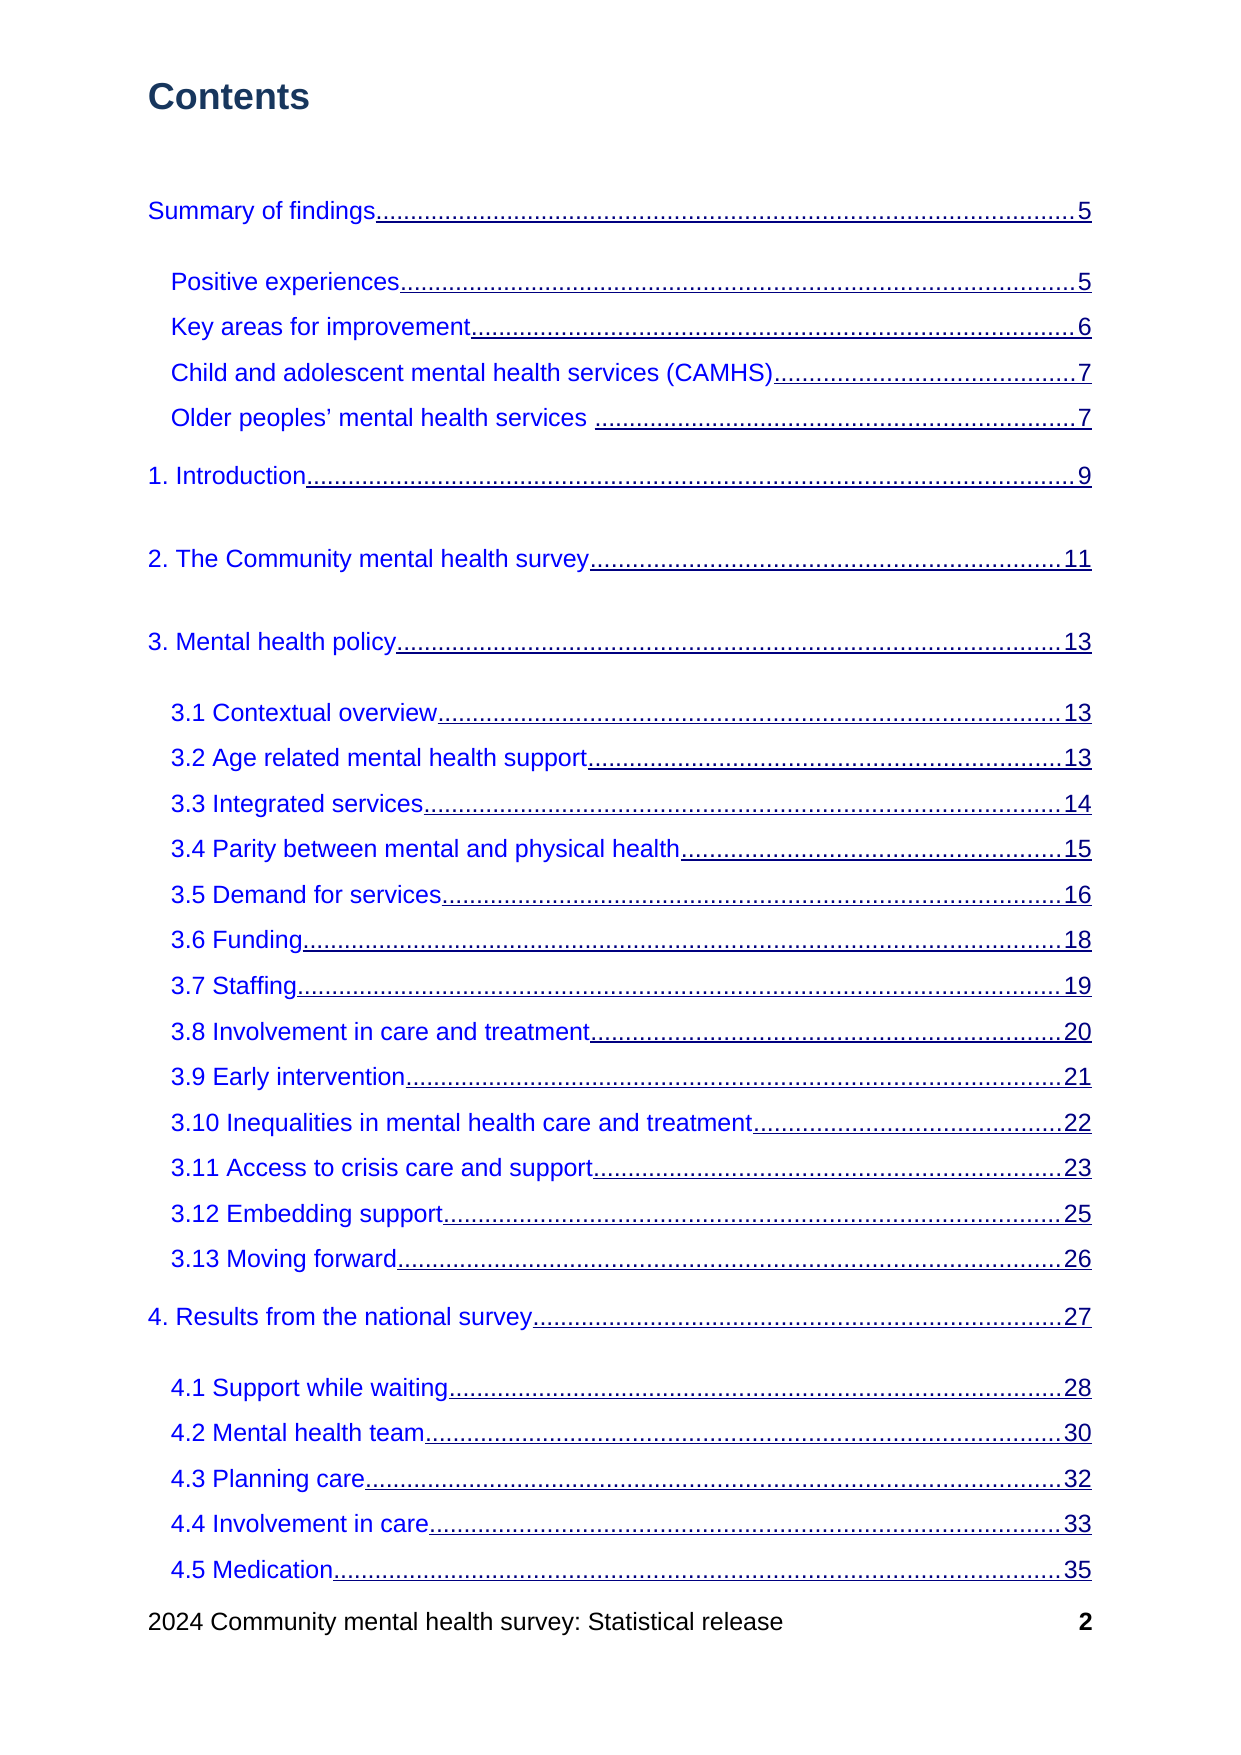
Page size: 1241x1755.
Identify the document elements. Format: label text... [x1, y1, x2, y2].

text Positive experiences 5 [171, 267, 1093, 296]
text 3.9 Early intervention 21 [171, 1062, 1093, 1091]
text 3.3 Integrated services 14 [171, 789, 1093, 818]
text 3.2 Age related mental health support 13 [171, 743, 1093, 772]
text 1. Introduction 9 [148, 461, 1093, 490]
text 4.2 Mental health team 30 [171, 1418, 1093, 1447]
text 3.12 Embedding support 25 [171, 1199, 1093, 1227]
text Older peoples’ mental health services 7 [171, 403, 1093, 432]
text 4.3 Planning care 32 [171, 1464, 1093, 1492]
text 3.1 Contextual overview 13 [171, 698, 1093, 727]
text Contents [148, 74, 1093, 117]
text Key areas for improvement 6 [171, 312, 1093, 341]
text 4.4 Involvement in care 33 [171, 1509, 1093, 1538]
text 3. Mental health policy 13 [148, 627, 1093, 656]
text 2. The Community mental health survey 11 [148, 544, 1093, 573]
text Summary of findings 5 [148, 196, 1093, 225]
text 4. Results from the national survey 27 [148, 1302, 1093, 1331]
text 3.10 Inequalities in mental health care and treatment 22 [171, 1108, 1093, 1136]
text 3.7 Staffing 19 [171, 971, 1093, 1000]
text Child and adolescent mental health services (CAMHS) 7 [171, 358, 1093, 387]
text 3.13 Moving forward 26 [171, 1244, 1093, 1273]
text 3.6 Funding 18 [171, 926, 1093, 954]
text 3.11 Access to crisis care and support 23 [171, 1153, 1093, 1182]
text 3.5 Demand for services 16 [171, 880, 1093, 909]
text 4.1 Support while waiting 28 [171, 1373, 1093, 1401]
text 4.5 Medication 35 [171, 1555, 1093, 1583]
text 3.8 Involvement in care and treatment 20 [171, 1017, 1093, 1045]
text 3.4 Parity between mental and physical health 15 [171, 834, 1093, 863]
